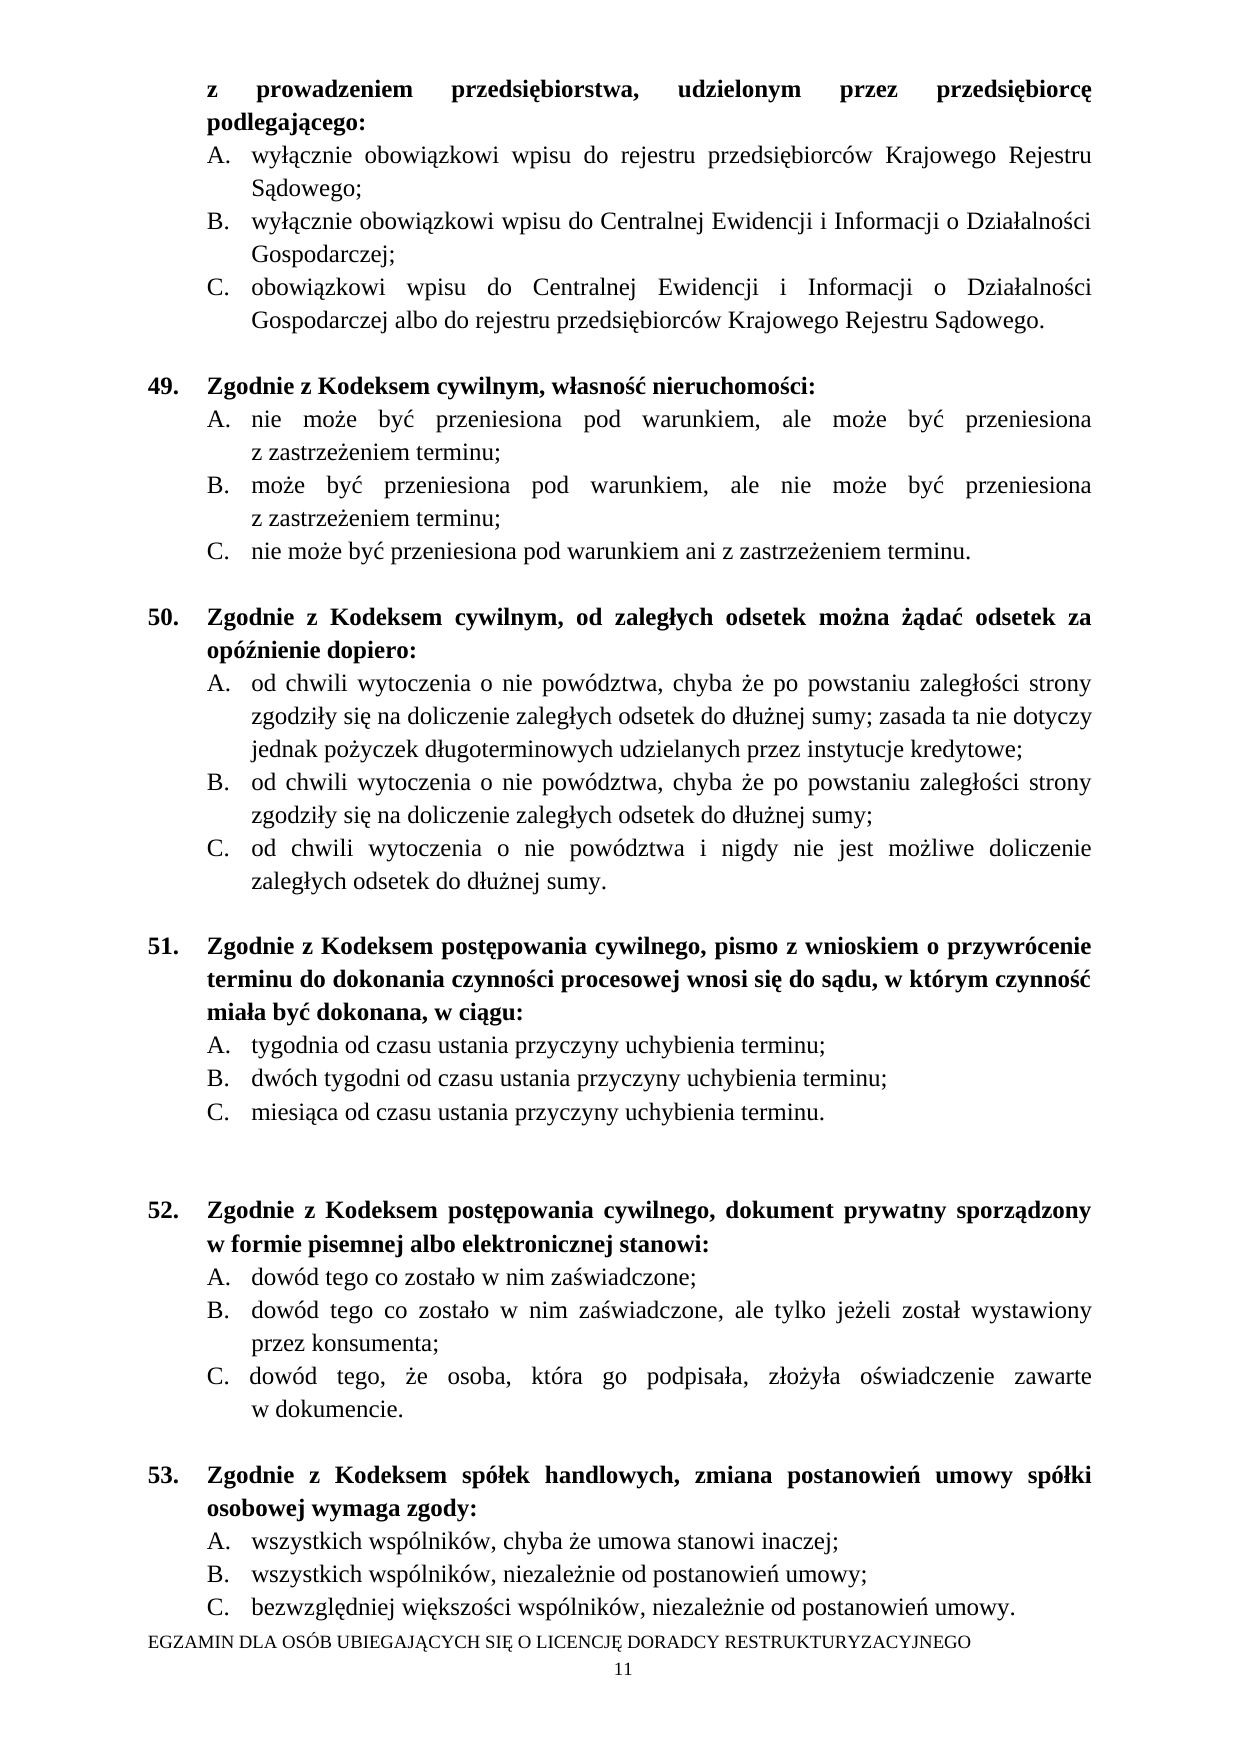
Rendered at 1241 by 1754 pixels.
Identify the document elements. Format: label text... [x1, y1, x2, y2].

text 53. Zgodnie z Kodeksem spółek handlowych, zmiana postanowień umowy spółki osobowej wymaga zgody: [148, 1460, 1093, 1522]
text C. obowiązkowi wpisu do Centralnej Ewidencji i Informacji o Działalności Gospodarczej albo do rejestru przedsiębiorców Krajowego Rejestru Sądowego. [207, 272, 1093, 334]
text C. od chwili wytoczenia o nie powództwa i nigdy nie jest możliwe doliczenie zaległych odsetek do dłużnej sumy. [207, 833, 1093, 895]
text 52. Zgodnie z Kodeksem postępowania cywilnego, dokument prywatny sporządzony w formie pisemnej albo elektronicznej stanowi: [148, 1196, 1093, 1257]
text B. może być przeniesiona pod warunkiem, ale nie może być przeniesiona z zastrzeżeniem terminu; [207, 470, 1093, 532]
text 50. Zgodnie z Kodeksem cywilnym, od zaległych odsetek można żądać odsetek za opóźnienie dopiero: [148, 602, 1093, 664]
text z prowadzeniem przedsiębiorstwa, udzielonym przez przedsiębiorcę podlegającego: [148, 74, 1093, 136]
text C. dowód tego, że osoba, która go podpisała, złożyła oświadczenie zawarte w dokumencie. [207, 1361, 1093, 1422]
text B. od chwili wytoczenia o nie powództwa, chyba że po powstaniu zaległości strony zgodziły się na doliczenie zaległych odsetek do dłużnej sumy; [207, 767, 1093, 829]
text A. nie może być przeniesiona pod warunkiem, ale może być przeniesiona z zastrzeżeniem terminu; [207, 404, 1093, 466]
text A. wszystkich wspólników, chyba że umowa stanowi inaczej; [207, 1526, 1093, 1554]
text 51. Zgodnie z Kodeksem postępowania cywilnego, pismo z wnioskiem o przywrócenie terminu do dokonania czynności procesowej wnosi się do sądu, w którym czynność miała być dokonana, w ciągu: [148, 931, 1093, 1026]
text C. nie może być przeniesiona pod warunkiem ani z zastrzeżeniem terminu. [207, 536, 1093, 565]
text B. dwóch tygodni od czasu ustania przyczyny uchybienia terminu; [207, 1063, 1093, 1092]
text A. dowód tego co zostało w nim zaświadczone; [207, 1262, 1093, 1290]
text C. bezwzględniej większości wspólników, niezależnie od postanowień umowy. [207, 1592, 1093, 1621]
text 49. Zgodnie z Kodeksem cywilnym, własność nieruchomości: [148, 371, 1093, 400]
text C. miesiąca od czasu ustania przyczyny uchybienia terminu. [207, 1097, 1093, 1125]
text A. tygodnia od czasu ustania przyczyny uchybienia terminu; [207, 1031, 1093, 1059]
text B. wyłącznie obowiązkowi wpisu do Centralnej Ewidencji i Informacji o Działalności Gospodarczej; [207, 206, 1093, 268]
text B. dowód tego co zostało w nim zaświadczone, ale tylko jeżeli został wystawiony przez konsumenta; [207, 1295, 1093, 1356]
text B. wszystkich wspólników, niezależnie od postanowień umowy; [207, 1559, 1093, 1588]
text A. wyłącznie obowiązkowi wpisu do rejestru przedsiębiorców Krajowego Rejestru Sądowego; [207, 140, 1093, 202]
text A. od chwili wytoczenia o nie powództwa, chyba że po powstaniu zaległości strony zgodziły się na doliczenie zaległych odsetek do dłużnej sumy; zasada ta nie dotyczy jednak pożyczek długoterminowych udzielanych przez instytucje kredytowe; [207, 668, 1093, 763]
